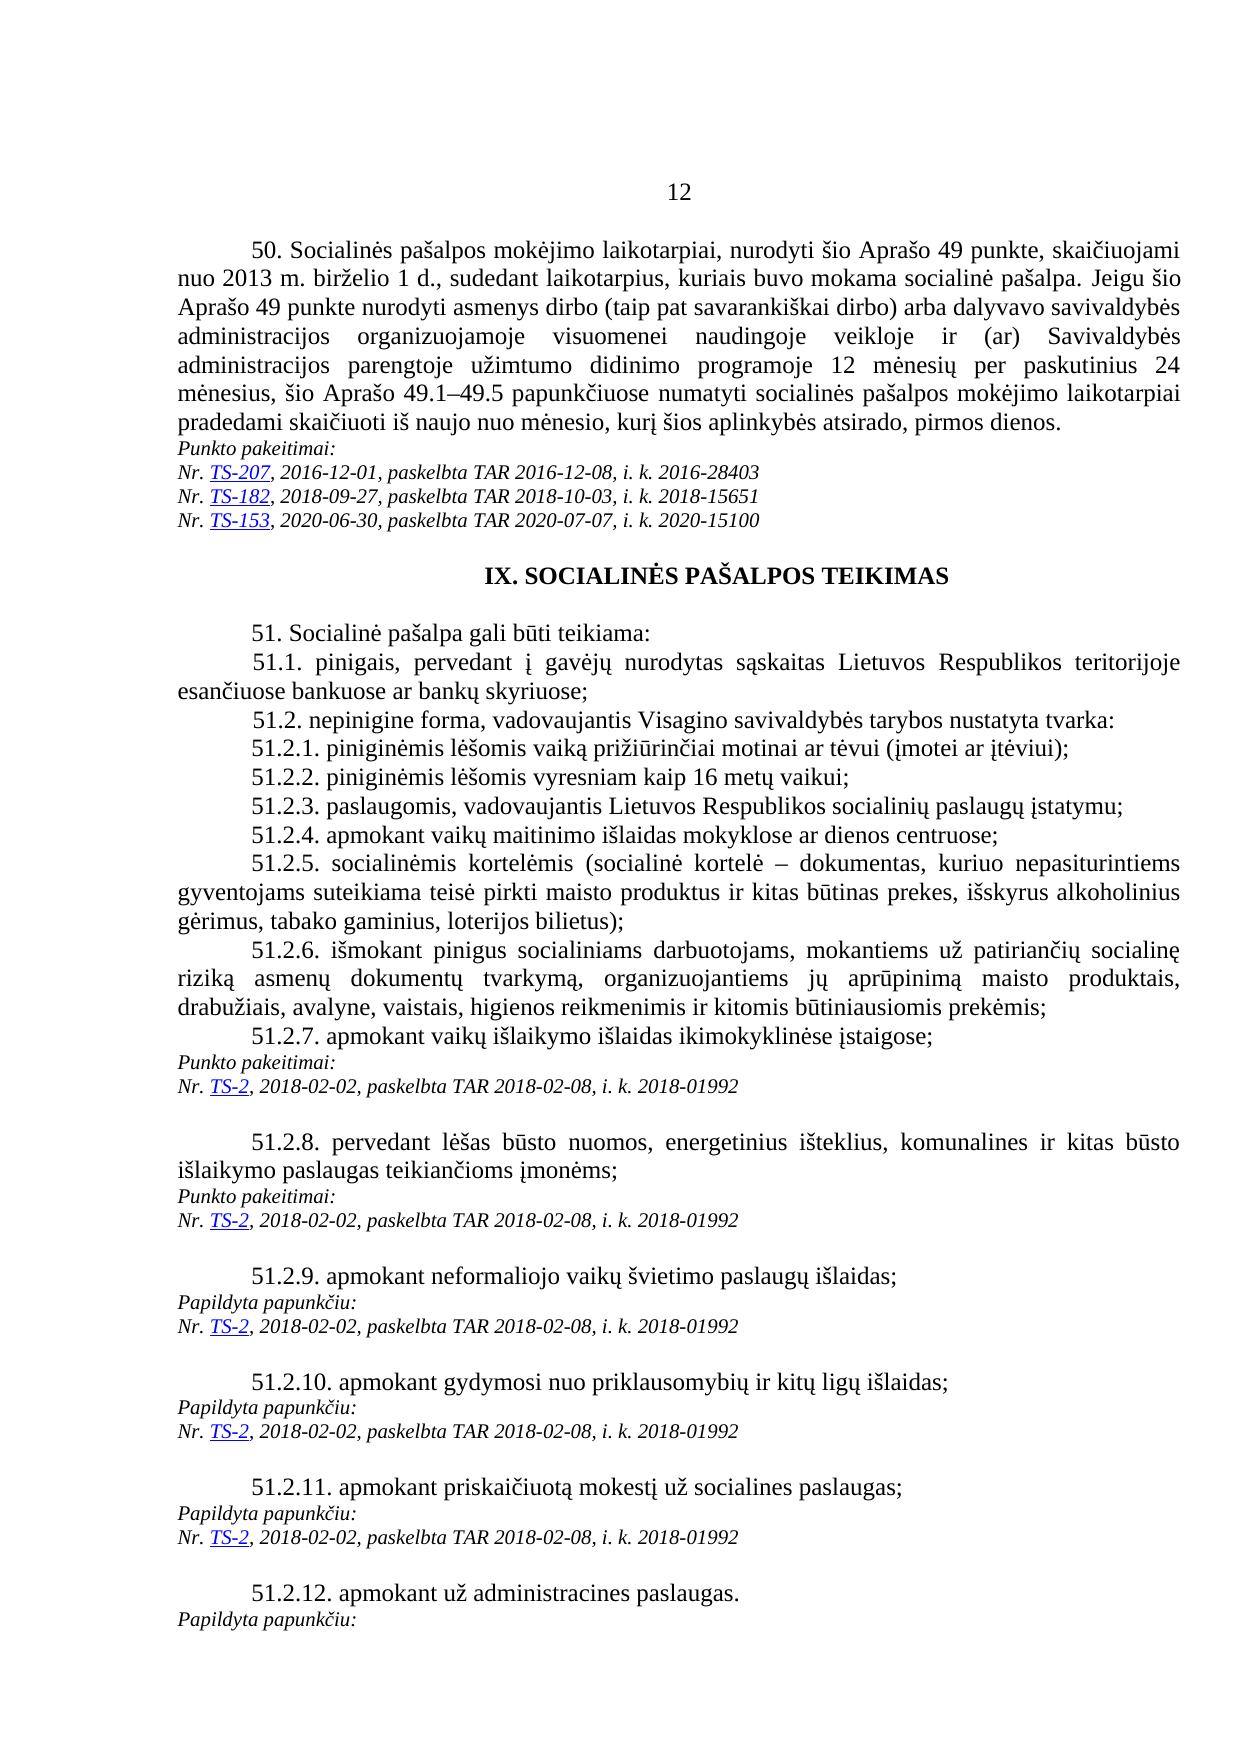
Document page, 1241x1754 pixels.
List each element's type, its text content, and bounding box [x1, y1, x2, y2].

text Punkto pakeitimai: [177, 1050, 1181, 1074]
text Nr. TS-2, 2018-02-02, paskelbta TAR 2018-02-08, i. k. 2018-01992 [177, 1419, 1181, 1443]
text 51.2.6. išmokant pinigus socialiniams darbuotojams, mokantiems už patiriančių socialinę riziką asmenų dokumentų tvarkymą, organizuojantiems jų aprūpinimą maisto produktais, drabužiais, avalyne, vaistais, higienos reikmenimis ir kitomis būtiniausiomis prekėmis; [177, 935, 1181, 1021]
text 51.2.1. piniginėmis lėšomis vaiką prižiūrinčiai motinai ar tėvui (įmotei ar įtėviui); [177, 733, 1181, 762]
text Papildyta papunkčiu: [177, 1395, 1181, 1419]
text 51. Socialinė pašalpa gali būti teikiama: [177, 618, 1181, 647]
text Nr. TS-2, 2018-02-02, paskelbta TAR 2018-02-08, i. k. 2018-01992 [177, 1074, 1181, 1098]
text Nr. TS-2, 2018-02-02, paskelbta TAR 2018-02-08, i. k. 2018-01992 [177, 1208, 1181, 1232]
text 51.2.5. socialinėmis kortelėmis (socialinė kortelė – dokumentas, kuriuo nepasiturintiems gyventojams suteikiama teisė pirkti maisto produktus ir kitas būtinas prekes, išskyrus alkoholinius gėrimus, tabako gaminius, loterijos bilietus); [177, 848, 1181, 935]
text Papildyta papunkčiu: [177, 1501, 1181, 1525]
text 51.2.12. apmokant už administracines paslaugas. [177, 1578, 1181, 1607]
text Papildyta papunkčiu: [177, 1607, 1181, 1631]
text IX. SOCIALINĖS PAŠALPOS TEIKIMAS [177, 561, 1181, 590]
text 50. Socialinės pašalpos mokėjimo laikotarpiai, nurodyti šio Aprašo 49 punkte, skaičiuojami nuo 2013 m. birželio 1 d., sudedant laikotarpius, kuriais buvo mokama socialinė pašalpa. Jeigu šio Aprašo 49 punkte nurodyti asmenys dirbo (taip pat savarankiškai dirbo) arba dalyvavo savivaldybės administracijos organizuojamoje visuomenei naudingoje veikloje ir (ar) Savivaldybės administracijos parengtoje užimtumo didinimo programoje 12 mėnesių per paskutinius 24 mėnesius, šio Aprašo 49.1–49.5 papunkčiuose numatyti socialinės pašalpos mokėjimo laikotarpiai pradedami skaičiuoti iš naujo nuo mėnesio, kurį šios aplinkybės atsirado, pirmos dienos. [177, 235, 1181, 436]
text Nr. TS-182, 2018-09-27, paskelbta TAR 2018-10-03, i. k. 2018-15651 [177, 484, 1181, 508]
text Nr. TS-2, 2018-02-02, paskelbta TAR 2018-02-08, i. k. 2018-01992 [177, 1525, 1181, 1549]
text 51.2.2. piniginėmis lėšomis vyresniam kaip 16 metų vaikui; [177, 762, 1181, 791]
text Nr. TS-207, 2016-12-01, paskelbta TAR 2016-12-08, i. k. 2016-28403 [177, 460, 1181, 484]
text Nr. TS-2, 2018-02-02, paskelbta TAR 2018-02-08, i. k. 2018-01992 [177, 1314, 1181, 1338]
text Punkto pakeitimai: [177, 1184, 1181, 1208]
text 51.2.7. apmokant vaikų išlaikymo išlaidas ikimokyklinėse įstaigose; [177, 1021, 1181, 1050]
text 51.2.11. apmokant priskaičiuotą mokestį už socialines paslaugas; [177, 1472, 1181, 1501]
text 51.1. pinigais, pervedant į gavėjų nurodytas sąskaitas Lietuvos Respublikos teritorijoje esančiuose bankuose ar bankų skyriuose; [177, 647, 1181, 705]
text 51.2.4. apmokant vaikų maitinimo išlaidas mokyklose ar dienos centruose; [177, 820, 1181, 848]
text 51.2. nepinigine forma, vadovaujantis Visagino savivaldybės tarybos nustatyta tvarka: [177, 705, 1181, 733]
text 51.2.8. pervedant lėšas būsto nuomos, energetinius išteklius, komunalines ir kitas būsto išlaikymo paslaugas teikiančioms įmonėms; [177, 1127, 1181, 1184]
text Punkto pakeitimai: [177, 436, 1181, 460]
text Nr. TS-153, 2020-06-30, paskelbta TAR 2020-07-07, i. k. 2020-15100 [177, 508, 1181, 532]
text 51.2.10. apmokant gydymosi nuo priklausomybių ir kitų ligų išlaidas; [177, 1367, 1181, 1395]
text 51.2.3. paslaugomis, vadovaujantis Lietuvos Respublikos socialinių paslaugų įstatymu; [177, 791, 1181, 820]
text 51.2.9. apmokant neformaliojo vaikų švietimo paslaugų išlaidas; [177, 1261, 1181, 1290]
text Papildyta papunkčiu: [177, 1290, 1181, 1314]
